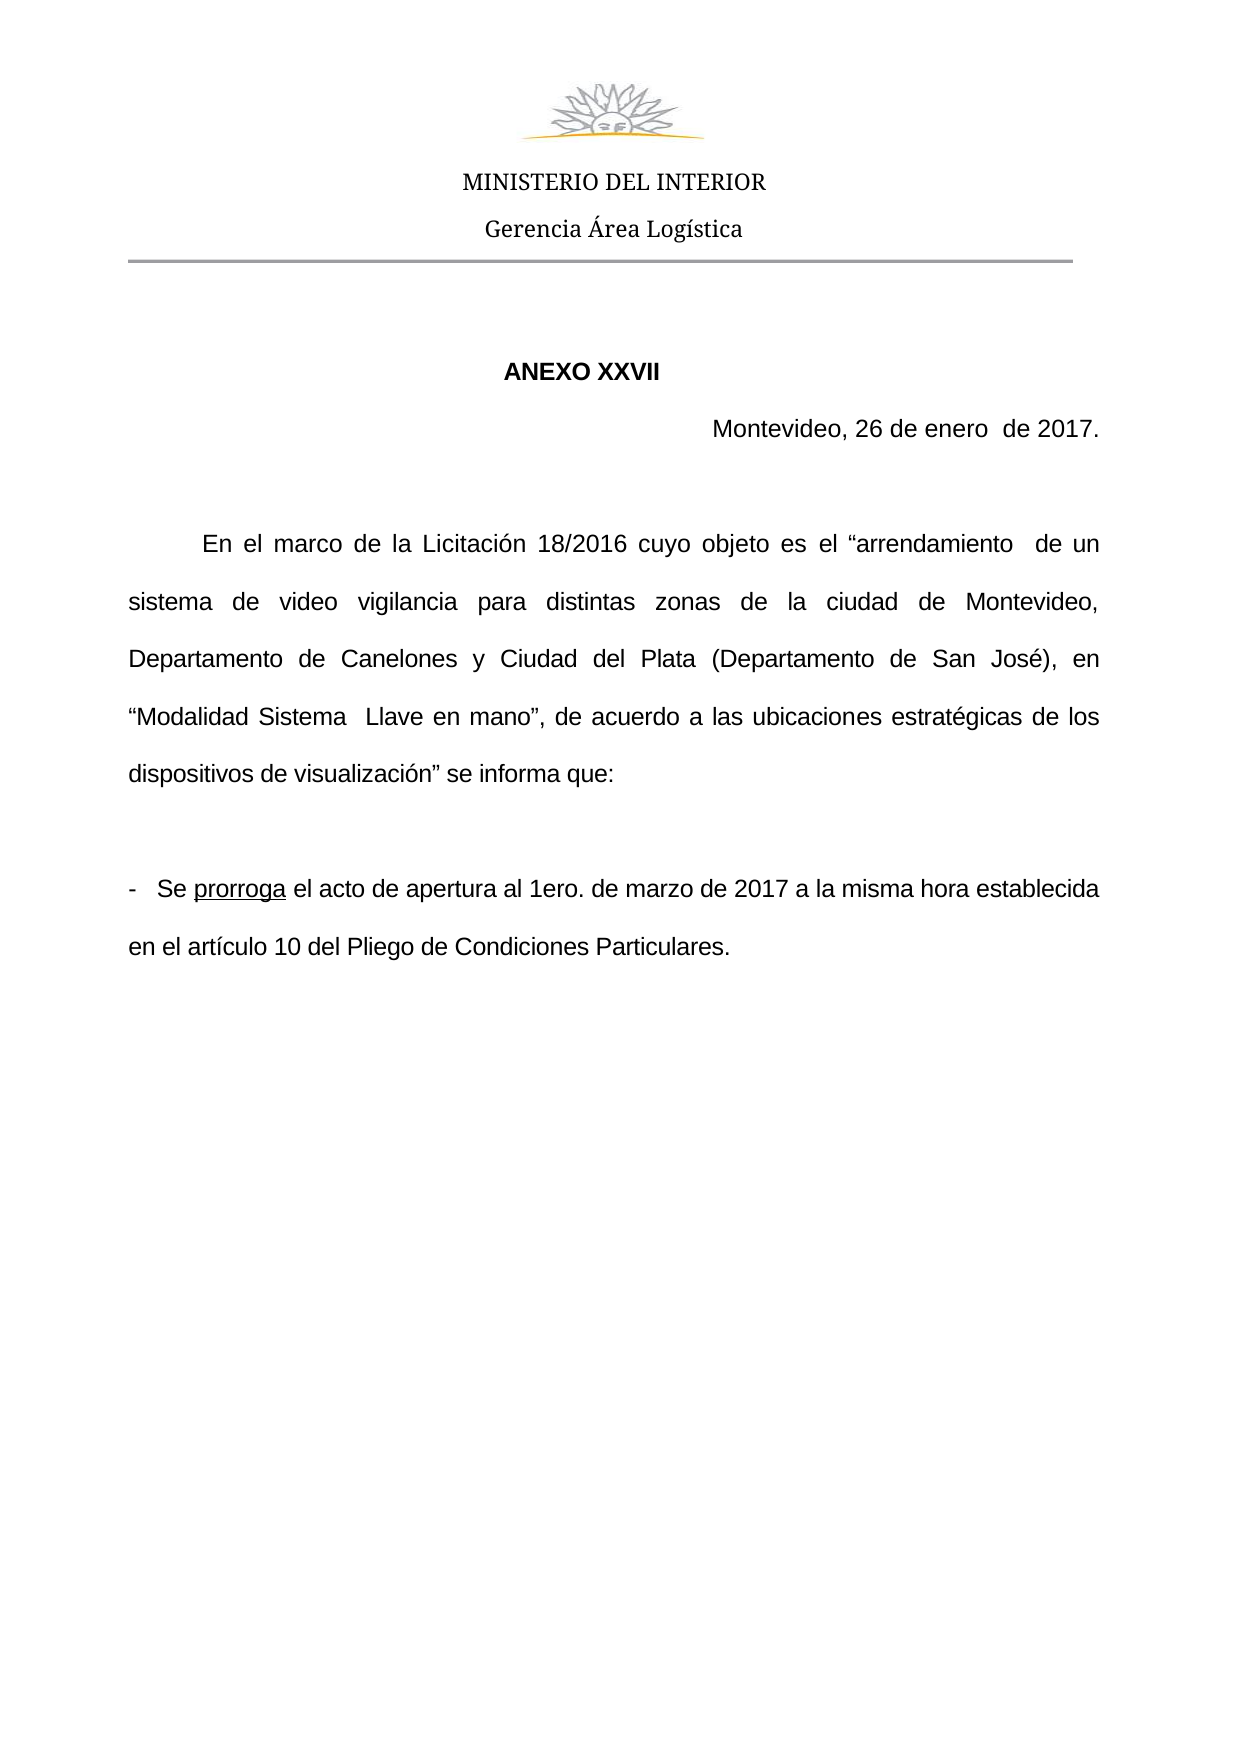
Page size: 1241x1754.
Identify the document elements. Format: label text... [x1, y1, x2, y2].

picture [516, 81, 712, 143]
text MINISTERIO DEL INTERIOR [128, 166, 1100, 197]
text - Se prorroga el acto de apertura al 1ero. de marzo de 2017 a la misma hora establecida en el artículo 10 del Pliego de Condiciones Particulares. [128, 874, 1100, 961]
text En el marco de la Licitación 18/2016 cuyo objeto es el “arrendamiento de un sistema de video vigilancia para distintas zonas de la ciudad de Montevideo, Departamento de Canelones y Ciudad del Plata (Departamento de San José), en “Modalidad Sistema Llave en mano”, de acuerdo a las ubicaciones estratégicas de los dispositivos de visualización” se informa que: [128, 529, 1100, 788]
text ANEXO XXVII [128, 357, 1100, 385]
text Montevideo, 26 de enero de 2017. [128, 414, 1100, 443]
text Gerencia Área Logística [128, 213, 1100, 244]
